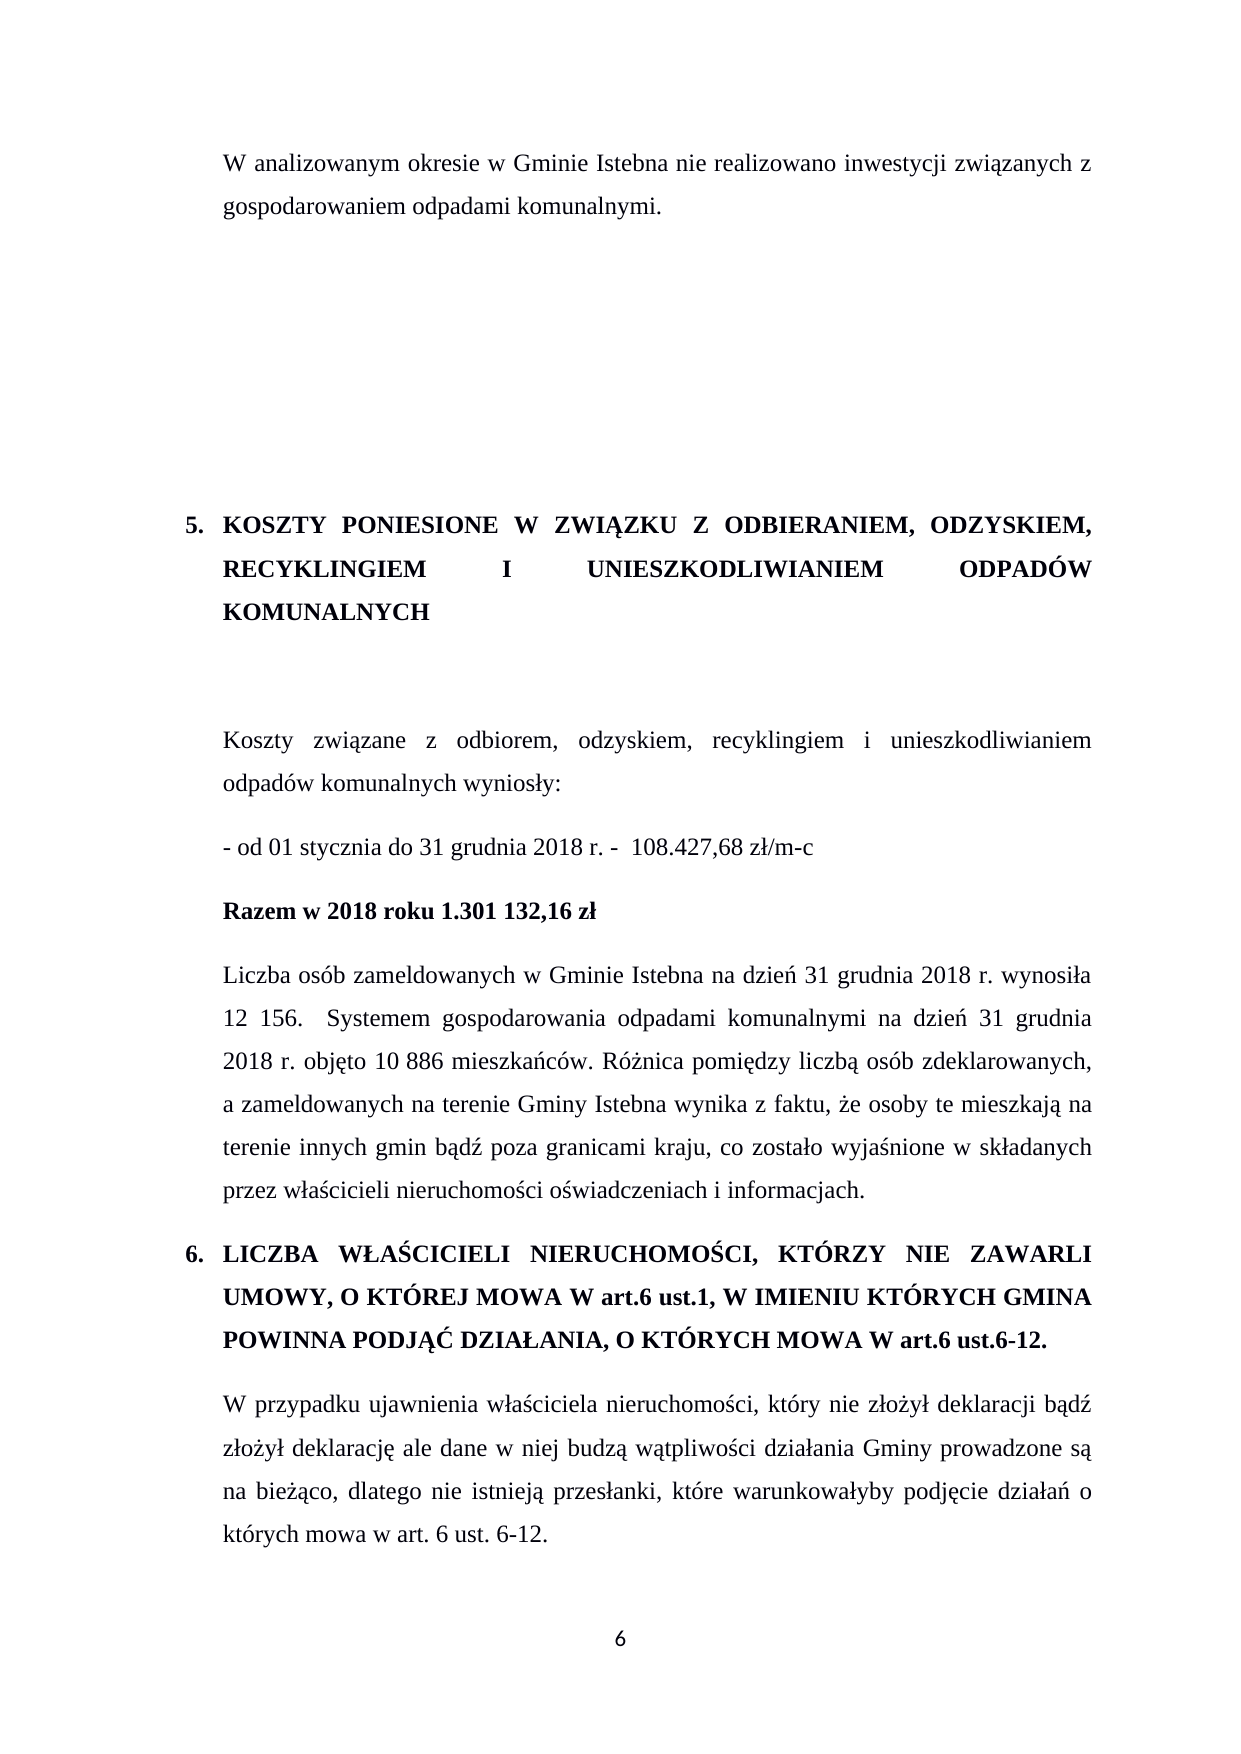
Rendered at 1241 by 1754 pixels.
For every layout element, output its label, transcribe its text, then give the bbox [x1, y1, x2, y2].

list W przypadku ujawnienia właściciela nieruchomości, który nie złożył deklaracji bądź złożył deklarację ale dane w niej budzą wątpliwości działania Gminy prowadzone są na bieżąco, dlatego nie istnieją przesłanki, które warunkowałyby podjęcie działań o których mowa w art. 6 ust. 6-12. [223, 1389, 1093, 1548]
list - od 01 stycznia do 31 grudnia 2018 r. - 108.427,68 zł/m-c [223, 832, 1093, 861]
list KOSZTY PONIESIONE W ZWIĄZKU Z ODBIERANIEM, ODZYSKIEM, RECYKLINGIEM I UNIESZKODLIWIANIEM ODPADÓW KOMUNALNYCH [185, 511, 1093, 626]
list LICZBA WŁAŚCICIELI NIERUCHOMOŚCI, KTÓRZY NIE ZAWARLI UMOWY, O KTÓREJ MOWA W art.6 ust.1, W IMIENIU KTÓRYCH GMINA POWINNA PODJĄĆ DZIAŁANIA, O KTÓRYCH MOWA W art.6 ust.6-12. [185, 1239, 1093, 1354]
list Liczba osób zameldowanych w Gminie Istebna na dzień 31 grudnia 2018 r. wynosiła 12 156. Systemem gospodarowania odpadami komunalnymi na dzień 31 grudnia 2018 r. objęto 10 886 mieszkańców. Różnica pomiędzy liczbą osób zdeklarowanych, a zameldowanych na terenie Gminy Istebna wynika z faktu, że osoby te mieszkają na terenie innych gmin bądź poza granicami kraju, co zostało wyjaśnione w składanych przez właścicieli nieruchomości oświadczeniach i informacjach. [223, 960, 1093, 1204]
list W analizowanym okresie w Gminie Istebna nie realizowano inwestycji związanych z gospodarowaniem odpadami komunalnymi. [223, 148, 1093, 219]
list Razem w 2018 roku 1.301 132,16 zł [223, 896, 1093, 924]
list Koszty związane z odbiorem, odzyskiem, recyklingiem i unieszkodliwianiem odpadów komunalnych wyniosły: [223, 725, 1093, 797]
